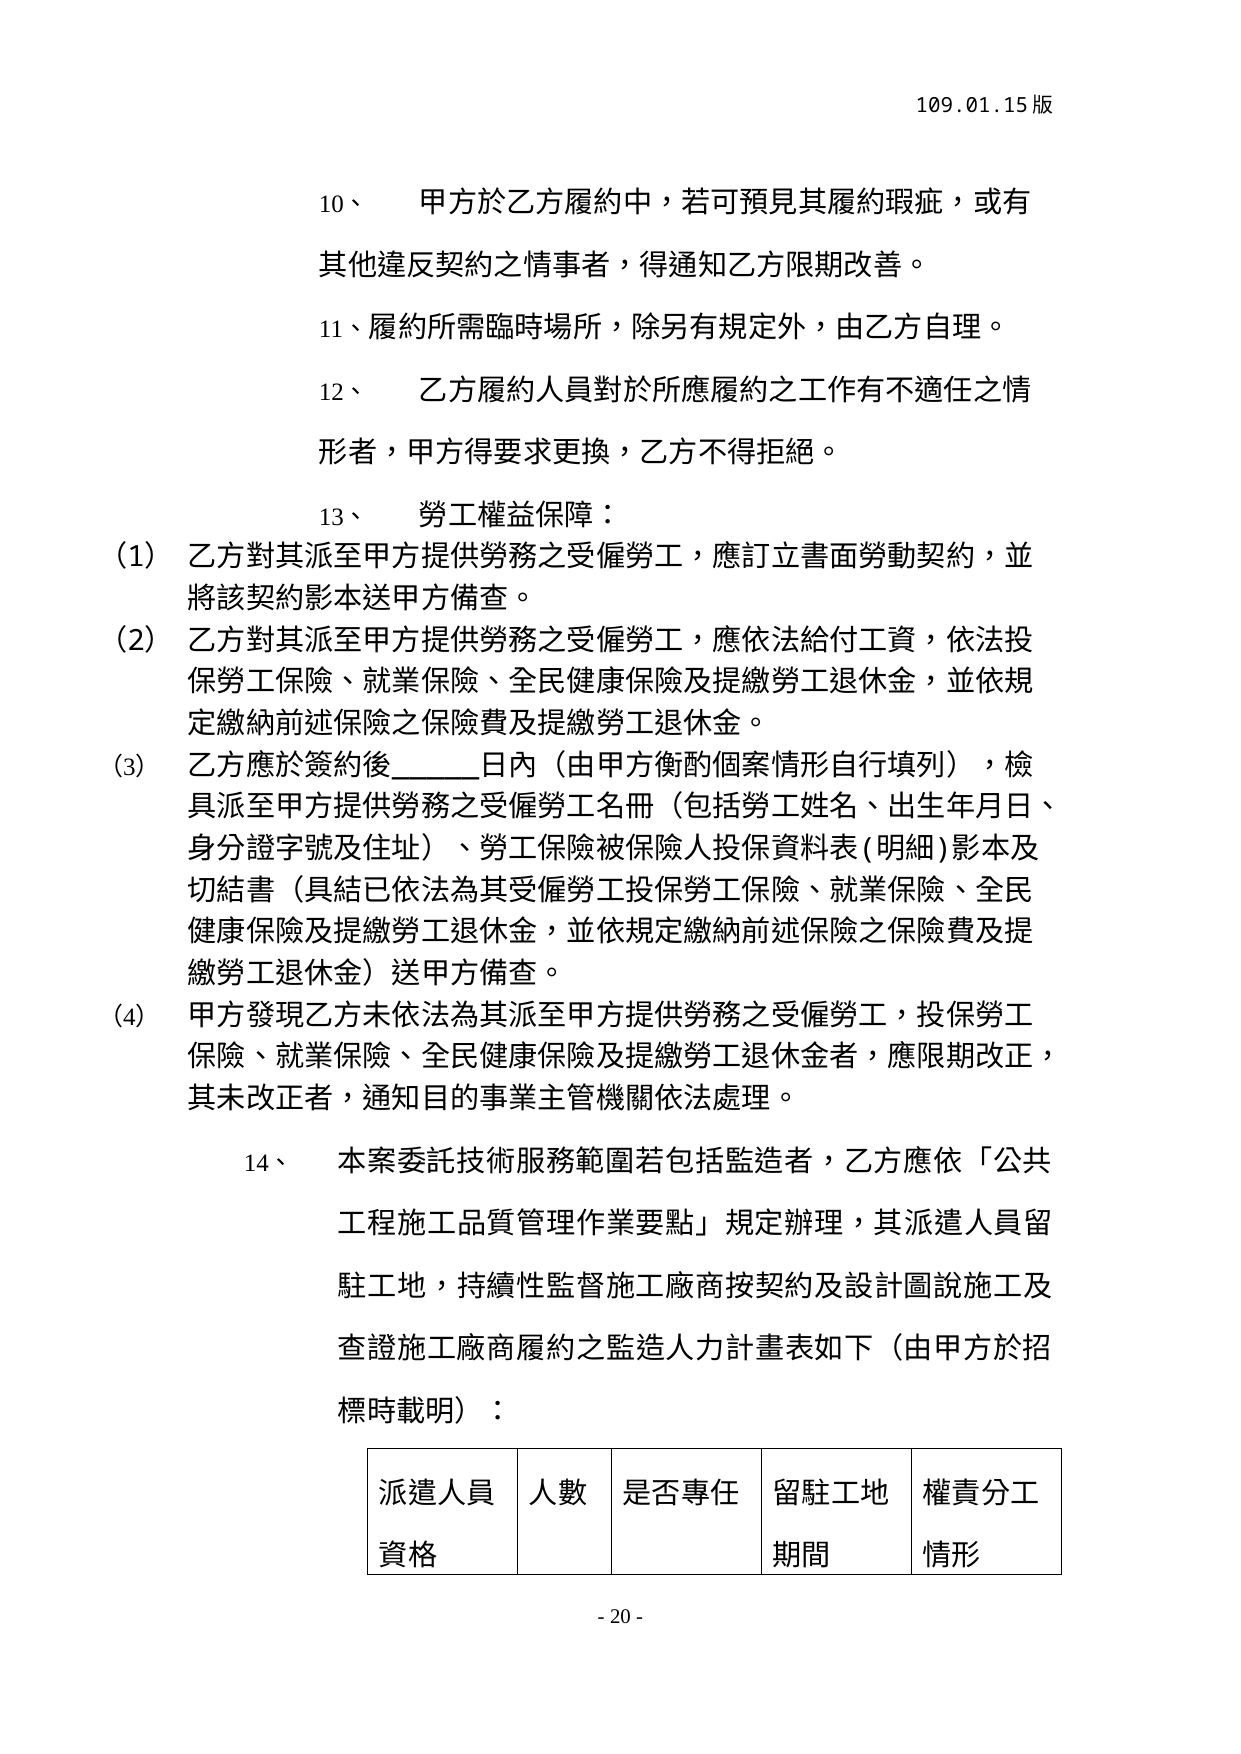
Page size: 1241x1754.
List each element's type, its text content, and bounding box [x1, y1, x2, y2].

list 乙方履約人員對於所應履約之工作有不適任之情形者，甲方得要求更換，乙方不得拒絕。 [319, 346, 1053, 471]
list 甲方於乙方履約中，若可預見其履約瑕疵，或有其他違反契約之情事者，得通知乙方限期改善。 [319, 158, 1053, 283]
table_header 人數 [518, 1449, 611, 1574]
list 勞工權益保障： [319, 471, 1053, 533]
list 乙方應於簽約後_____日內（由甲方衡酌個案情形自行填列），檢具派至甲方提供勞務之受僱勞工名冊（包括勞工姓名、出生年月日、身分證字號及住址）、勞工保險被保險人投保資料表(明細)影本及切結書（具結已依法為其受僱勞工投保勞工保險、就業保險、全民健康保險及提繳勞工退休金，並依規定繳納前述保險之保險費及提繳勞工退休金）送甲方備查。 [98, 742, 1053, 992]
table_header 留駐工地期間 [762, 1449, 911, 1574]
list 乙方對其派至甲方提供勞務之受僱勞工，應依法給付工資，依法投保勞工保險、就業保險、全民健康保險及提繳勞工退休金，並依規定繳納前述保險之保險費及提繳勞工退休金。 [98, 617, 1053, 742]
table_header 派遣人員資格 [368, 1449, 517, 1574]
list 履約所需臨時場所，除另有規定外，由乙方自理。 [319, 283, 1053, 346]
list 本案委託技術服務範圍若包括監造者，乙方應依「公共工程施工品質管理作業要點」規定辦理，其派遣人員留駐工地，持續性監督施工廠商按契約及設計圖說施工及查證施工廠商履約之監造人力計畫表如下（由甲方於招標時載明）： [244, 1117, 1053, 1429]
list 乙方對其派至甲方提供勞務之受僱勞工，應訂立書面勞動契約，並將該契約影本送甲方備查。 [98, 533, 1053, 617]
table_header 權責分工情形 [912, 1449, 1061, 1574]
table_header 是否專任 [612, 1449, 761, 1574]
list 甲方發現乙方未依法為其派至甲方提供勞務之受僱勞工，投保勞工保險、就業保險、全民健康保險及提繳勞工退休金者，應限期改正，其未改正者，通知目的事業主管機關依法處理。 [98, 992, 1053, 1117]
